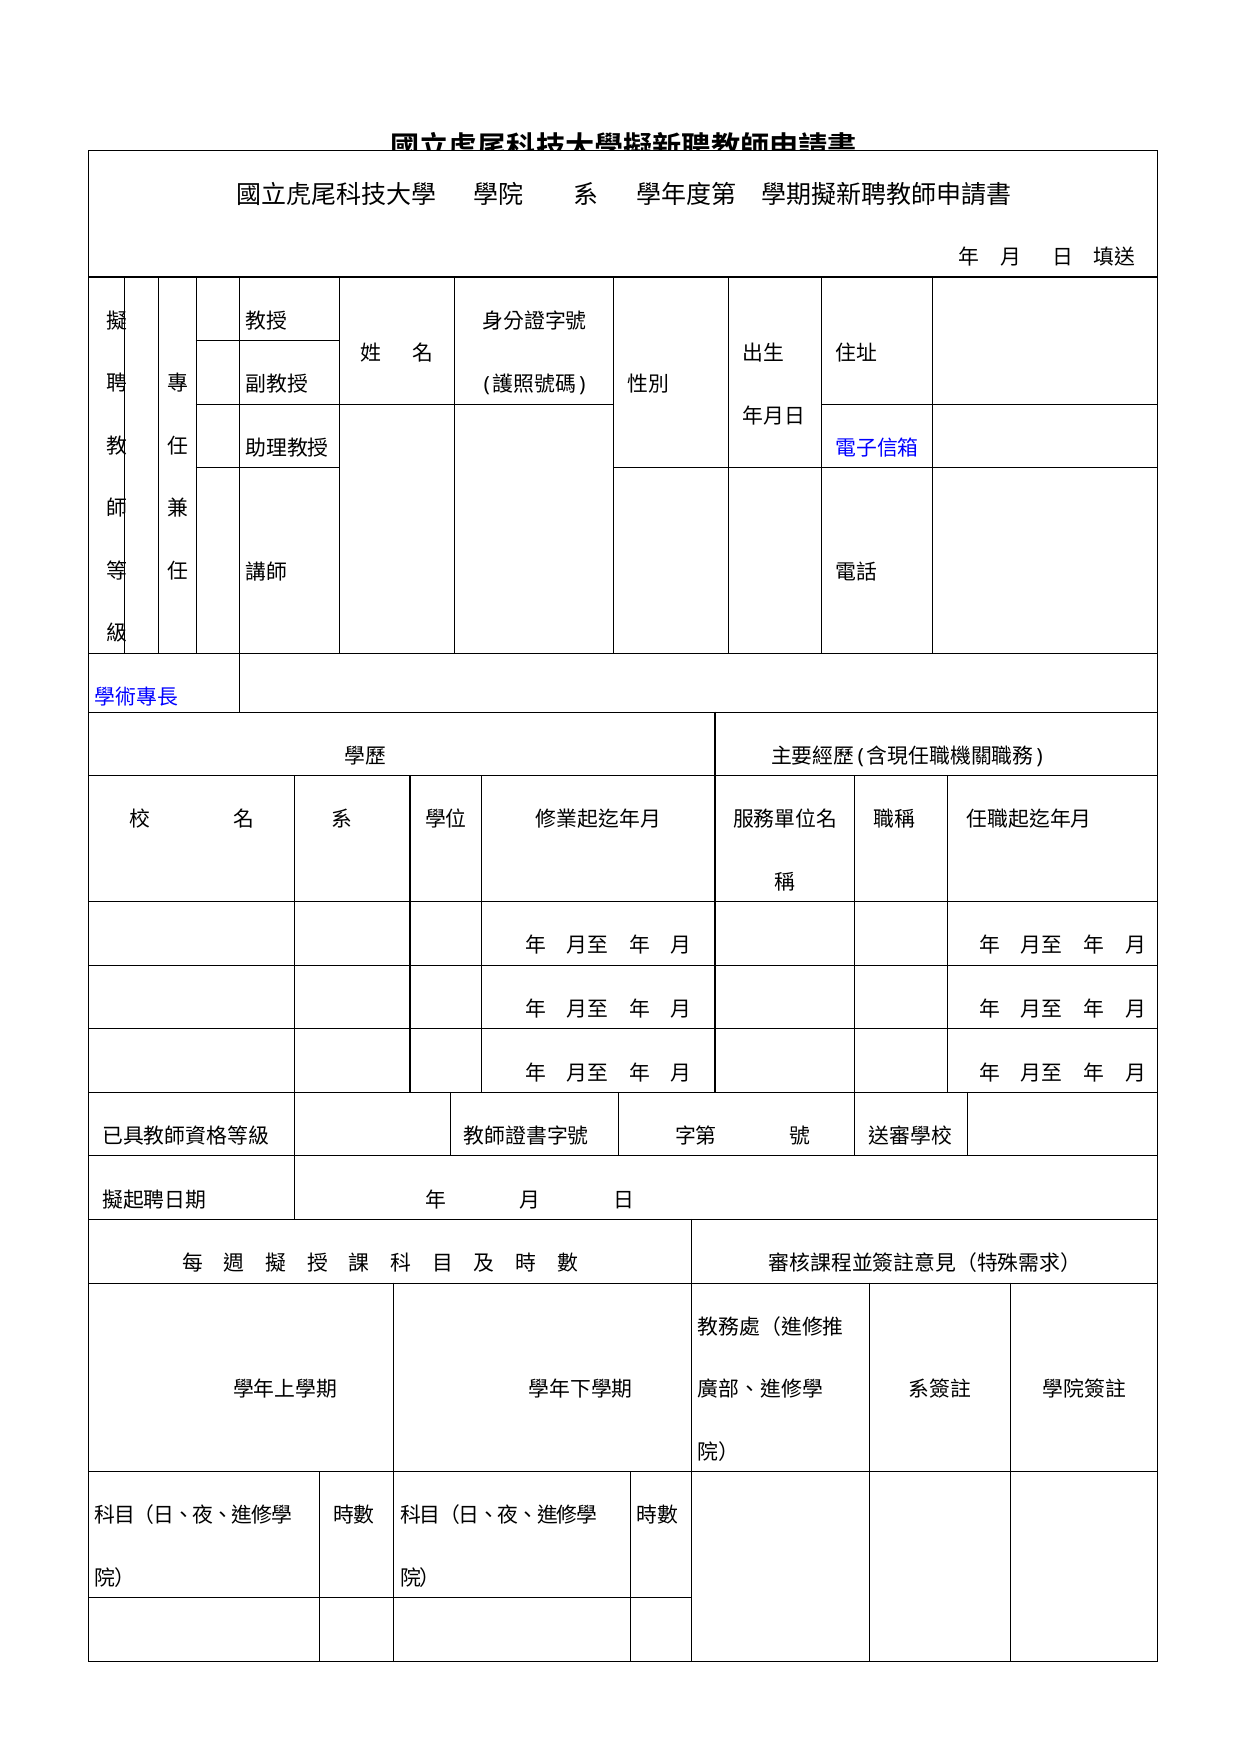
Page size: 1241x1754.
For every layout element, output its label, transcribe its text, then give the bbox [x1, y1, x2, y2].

table_cell [394, 1598, 630, 1661]
table_cell 身分證字號 (護照號碼) [455, 278, 613, 403]
table_cell 專任 兼任 [159, 278, 196, 652]
table_cell [933, 278, 1157, 403]
table_cell 年 月至 年 月 [482, 966, 714, 1028]
table_cell 年 月至 年 月 [482, 1029, 714, 1092]
table_cell 學位 [411, 776, 481, 901]
table_cell [295, 966, 409, 1028]
table_cell [411, 902, 481, 965]
table_cell 年 月 日 [295, 1156, 1157, 1219]
table_cell [411, 966, 481, 1028]
table_cell 學院簽註 [1011, 1284, 1157, 1471]
table_cell 修業起迄年月 [482, 776, 714, 901]
table_cell 科目（日、夜、進修學院） [394, 1472, 630, 1597]
table_cell [197, 341, 239, 403]
table_cell 年 月至 年 月 [948, 1029, 1157, 1092]
table_cell 年 月至 年 月 [948, 966, 1157, 1028]
table_cell 科目（日、夜、進修學院） [89, 1472, 319, 1597]
table_cell 送審學校 [855, 1093, 967, 1155]
table_cell 性別 [614, 278, 728, 467]
table_header 國立虎尾科技大學擬新聘教師申請書 [89, 103, 1158, 150]
table_cell 學術專長 （限25個中文字） [89, 654, 239, 712]
table_cell 時數 [631, 1472, 691, 1597]
table_cell [89, 1029, 294, 1092]
table_cell [968, 1093, 1157, 1155]
table_cell 教授 [240, 278, 339, 340]
table_cell 國立虎尾科技大學 學院 系 學年度第 學期擬新聘教師申請書 年 月 日 填送 [89, 151, 1157, 276]
table_cell [933, 405, 1157, 467]
table_cell [855, 902, 947, 965]
table_cell 講師 [240, 468, 339, 652]
table_cell [89, 966, 294, 1028]
table_cell [240, 654, 1157, 712]
table_cell [295, 1029, 409, 1092]
table_cell [614, 468, 728, 652]
table_cell 主要經歷(含現任職機關職務) [716, 713, 1157, 775]
table_cell [855, 1029, 947, 1092]
table_cell 學年上學期 [89, 1284, 393, 1471]
table_cell [295, 902, 409, 965]
table_cell [716, 902, 854, 965]
table_cell [933, 468, 1157, 652]
table_cell 教師證書字號 [451, 1093, 618, 1155]
table_cell 已具教師資格等級 [89, 1093, 294, 1155]
table_cell [197, 468, 239, 652]
table_cell 系簽註 [870, 1284, 1010, 1471]
table_cell [692, 1472, 869, 1661]
table_cell 擬聘教師等級 [89, 278, 124, 652]
table_cell [89, 1598, 319, 1661]
table_cell 副教授 [240, 341, 339, 403]
table_cell [295, 1093, 450, 1155]
table_cell 系 [295, 776, 409, 901]
table_cell [729, 468, 821, 652]
table_cell [716, 1029, 854, 1092]
table_cell 每 週 擬 授 課 科 目 及 時 數 [89, 1220, 691, 1282]
table_cell 時數 [320, 1472, 393, 1597]
table_cell 住址 [822, 278, 932, 403]
table_cell 電子信箱 [822, 405, 932, 467]
table_cell 學年下學期 [394, 1284, 691, 1471]
table_cell 年 月至 年 月 [948, 902, 1157, 965]
table_cell [855, 966, 947, 1028]
table_cell 字第 號 [619, 1093, 854, 1155]
table_cell [197, 405, 239, 467]
table_cell [455, 405, 613, 652]
table_cell 服務單位名稱 [716, 776, 854, 901]
table_cell 出生 年月日 [729, 278, 821, 467]
table_cell [870, 1472, 1010, 1661]
table_cell 學歷 [89, 713, 714, 775]
table_cell [340, 405, 454, 652]
table_cell 年 月至 年 月 [482, 902, 714, 965]
table_cell [411, 1029, 481, 1092]
table_cell 職稱 [855, 776, 947, 901]
table_cell [716, 966, 854, 1028]
table_cell [320, 1598, 393, 1661]
table_cell 校 名 [89, 776, 294, 901]
table_cell 助理教授 [240, 405, 339, 467]
table_cell 教務處（進修推廣部、進修學院） [692, 1284, 869, 1471]
table_cell 姓 名 [340, 278, 454, 403]
table_cell [89, 902, 294, 965]
table_cell 電話 [822, 468, 932, 652]
table_cell 審核課程並簽註意見（特殊需求） [692, 1220, 1157, 1282]
table_cell [631, 1598, 691, 1661]
table_cell [197, 278, 239, 340]
table_cell [125, 278, 158, 652]
table_cell [1011, 1472, 1157, 1661]
table_cell 任職起迄年月 [948, 776, 1157, 901]
table_cell 擬起聘日期 [89, 1156, 294, 1219]
